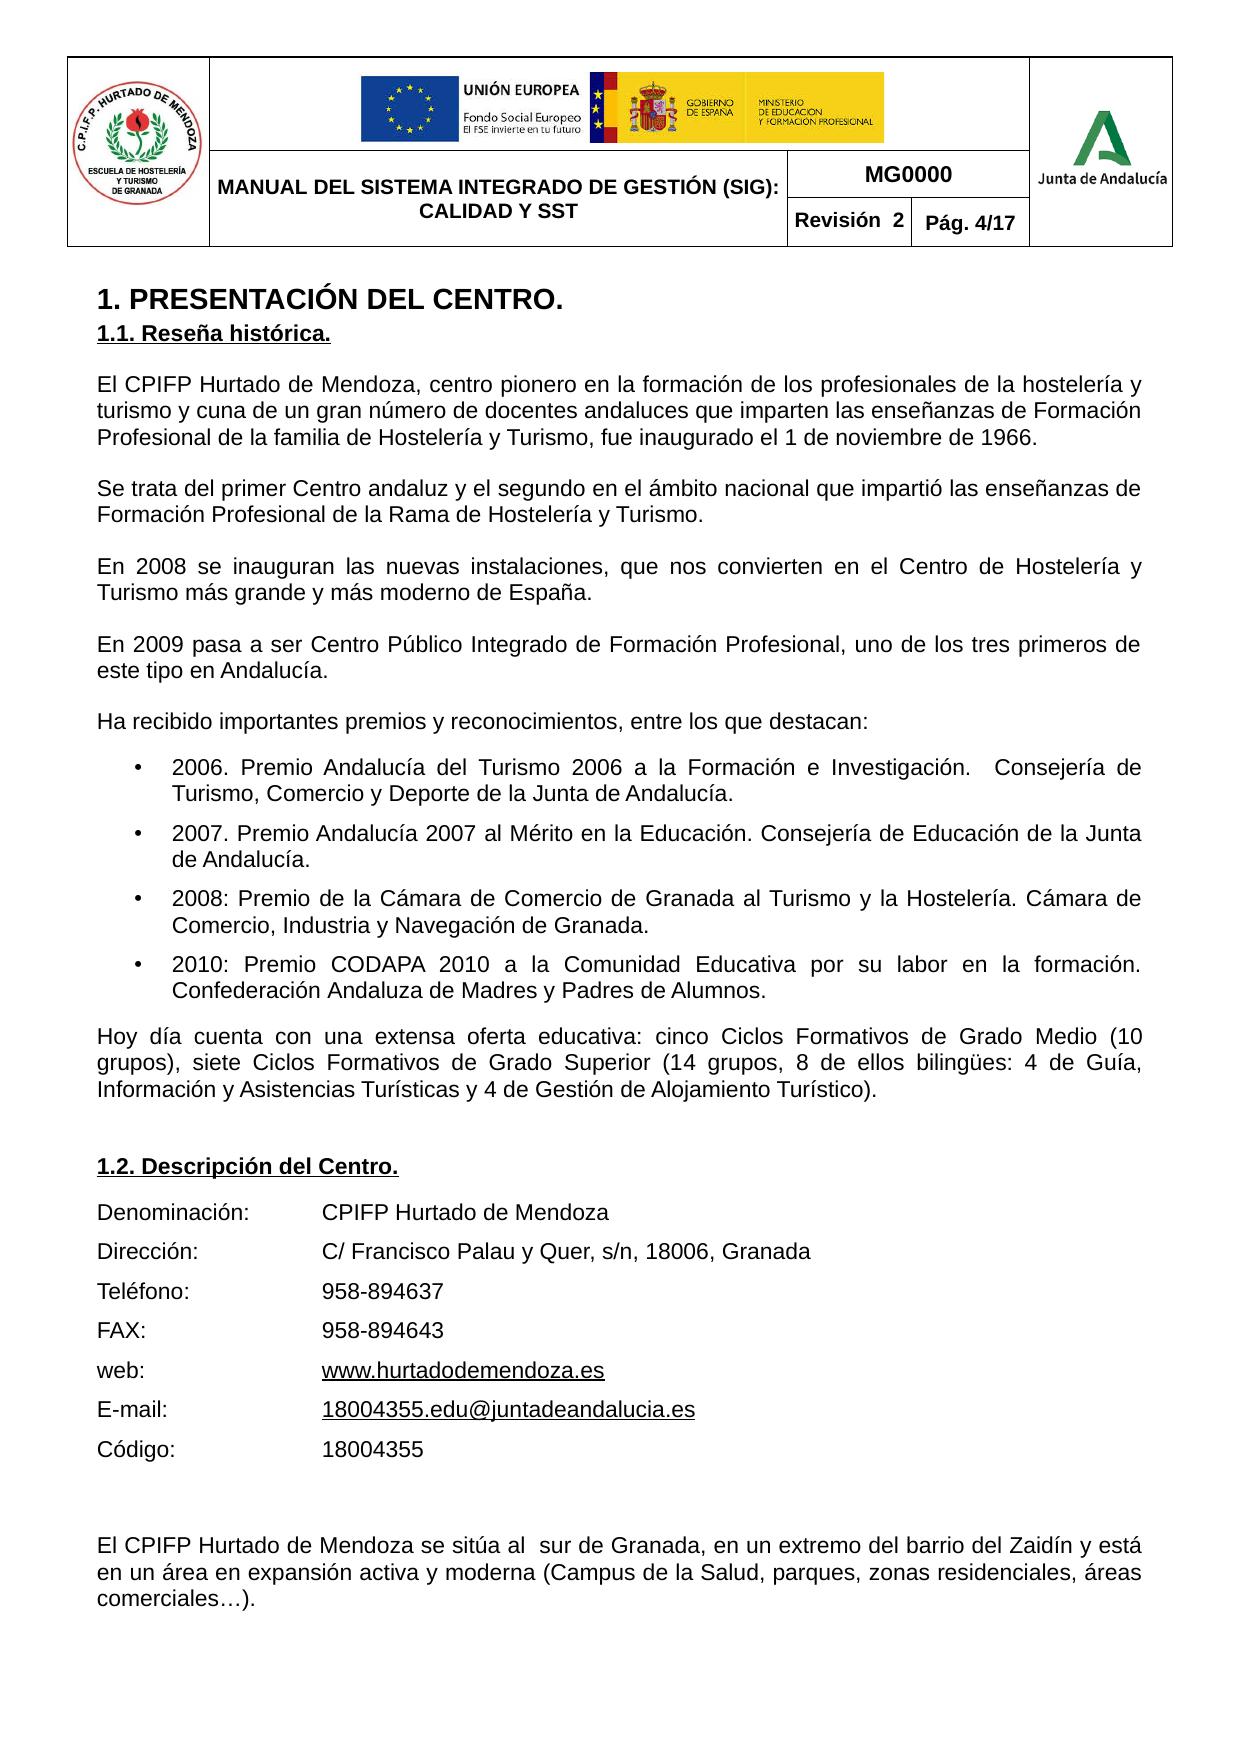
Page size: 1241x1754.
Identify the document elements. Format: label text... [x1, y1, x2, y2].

text FAX: 958-894643 [97, 1317, 1143, 1343]
list 2010: Premio CODAPA 2010 a la Comunidad Educativa por su labor en la formación. Confederación Andaluza de Madres y Padres de Alumnos. [134, 951, 1143, 1004]
list 2007. Premio Andalucía 2007 al Mérito en la Educación. Consejería de Educación de la Junta de Andalucía. [134, 819, 1143, 872]
text Hoy día cuenta con una extensa oferta educativa: cinco Ciclos Formativos de Grado Medio (10 grupos), siete Ciclos Formativos de Grado Superior (14 grupos, 8 de ellos bilingües: 4 de Guía, Información y Asistencias Turísticas y 4 de Gestión de Alojamiento Turístico). [97, 1023, 1143, 1102]
text El CPIFP Hurtado de Mendoza, centro pionero en la formación de los profesionales de la hostelería y turismo y cuna de un gran número de docentes andaluces que imparten las enseñanzas de Formación Profesional de la familia de Hostelería y Turismo, fue inaugurado el 1 de noviembre de 1966. [97, 371, 1143, 450]
text En 2008 se inauguran las nuevas instalaciones, que nos convierten en el Centro de Hostelería y Turismo más grande y más moderno de España. [97, 553, 1143, 606]
list 2006. Premio Andalucía del Turismo 2006 a la Formación e Investigación. Consejería de Turismo, Comercio y Deporte de la Junta de Andalucía. [134, 754, 1143, 806]
text El CPIFP Hurtado de Mendoza se sitúa al sur de Granada, en un extremo del barrio del Zaidín y está en un área en expansión activa y moderna (Campus de la Salud, parques, zonas residenciales, áreas comerciales…). [97, 1532, 1143, 1611]
picture [356, 72, 885, 143]
text Código: 18004355 [97, 1436, 1143, 1462]
picture [71, 81, 203, 206]
text En 2009 pasa a ser Centro Público Integrado de Formación Profesional, uno de los tres primeros de este tipo en Andalucía. [97, 631, 1143, 683]
text E-mail: 18004355.edu@juntadeandalucia.es [97, 1396, 1143, 1422]
text web: www.hurtadodemendoza.es [97, 1357, 1143, 1383]
text Denominación: CPIFP Hurtado de Mendoza [97, 1199, 1143, 1225]
list 2008: Premio de la Cámara de Comercio de Granada al Turismo y la Hostelería. Cámara de Comercio, Industria y Navegación de Granada. [134, 885, 1143, 938]
subtitle 1.1. Reseña histórica. [97, 320, 1143, 346]
text Teléfono: 958-894637 [97, 1278, 1143, 1304]
text Se trata del primer Centro andaluz y el segundo en el ámbito nacional que impartió las enseñanzas de Formación Profesional de la Rama de Hostelería y Turismo. [97, 475, 1143, 528]
text Ha recibido importantes premios y reconocimientos, entre los que destacan: [97, 708, 1143, 734]
text 1. PRESENTACIÓN DEL CENTRO. [97, 282, 1143, 316]
picture [1035, 109, 1169, 186]
text Dirección: C/ Francisco Palau y Quer, s/n, 18006, Granada [97, 1238, 1143, 1264]
subtitle 1.2. Descripción del Centro. [97, 1153, 1143, 1180]
